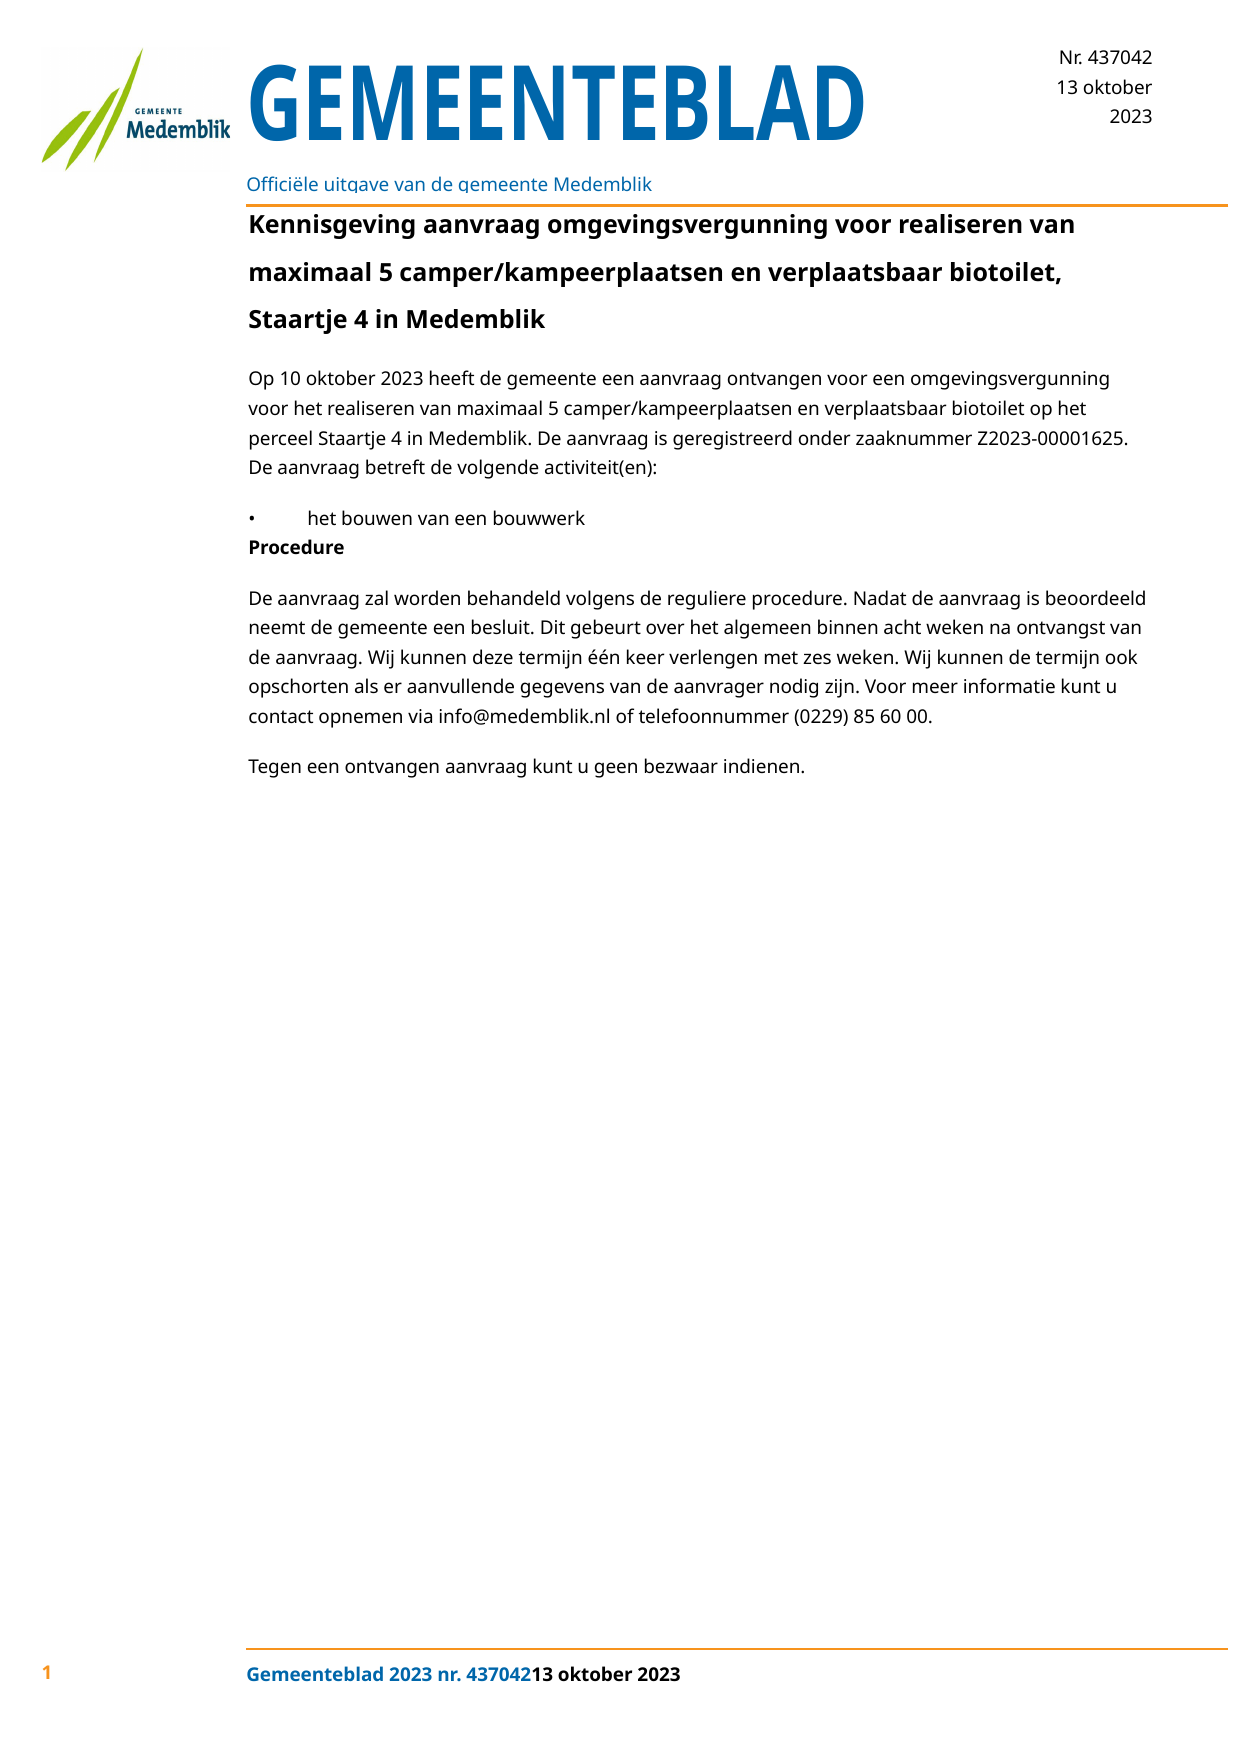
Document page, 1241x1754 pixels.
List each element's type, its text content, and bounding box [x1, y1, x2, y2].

text De aanvraag zal worden behandeld volgens de reguliere procedure. Nadat de aanvraag is beoordeeld neemt de gemeente een besluit. Dit gebeurt over het algemeen binnen acht weken na ontvangst van de aanvraag. Wij kunnen deze termijn één keer verlengen met zes weken. Wij kunnen de termijn ook opschorten als er aanvullende gegevens van de aanvrager nodig zijn. Voor meer informatie kunt u contact opnemen via info@medemblik.nl of telefoonnummer (0229) 85 60 00. [248, 585, 1152, 729]
text Procedure [248, 534, 1152, 560]
text Op 10 oktober 2023 heeft de gemeente een aanvraag ontvangen voor een omgevingsvergunning voor het realiseren van maximaal 5 camper/kampeerplaatsen en verplaatsbaar biotoilet op het perceel Staartje 4 in Medemblik. De aanvraag is geregistreerd onder zaaknummer Z2023-00001625. De aanvraag betreft de volgende activiteit(en): [248, 366, 1152, 480]
picture [41, 47, 231, 172]
text Tegen een ontvangen aanvraag kunt u geen bezwaar indienen. [248, 753, 1152, 779]
text Kennisgeving aanvraag omgevingsvergunning voor realiseren van maximaal 5 camper/kampeerplaatsen en verplaatsbaar biotoilet, Staartje 4 in Medemblik [248, 207, 1152, 336]
list het bouwen van een bouwwerk [248, 505, 1152, 530]
